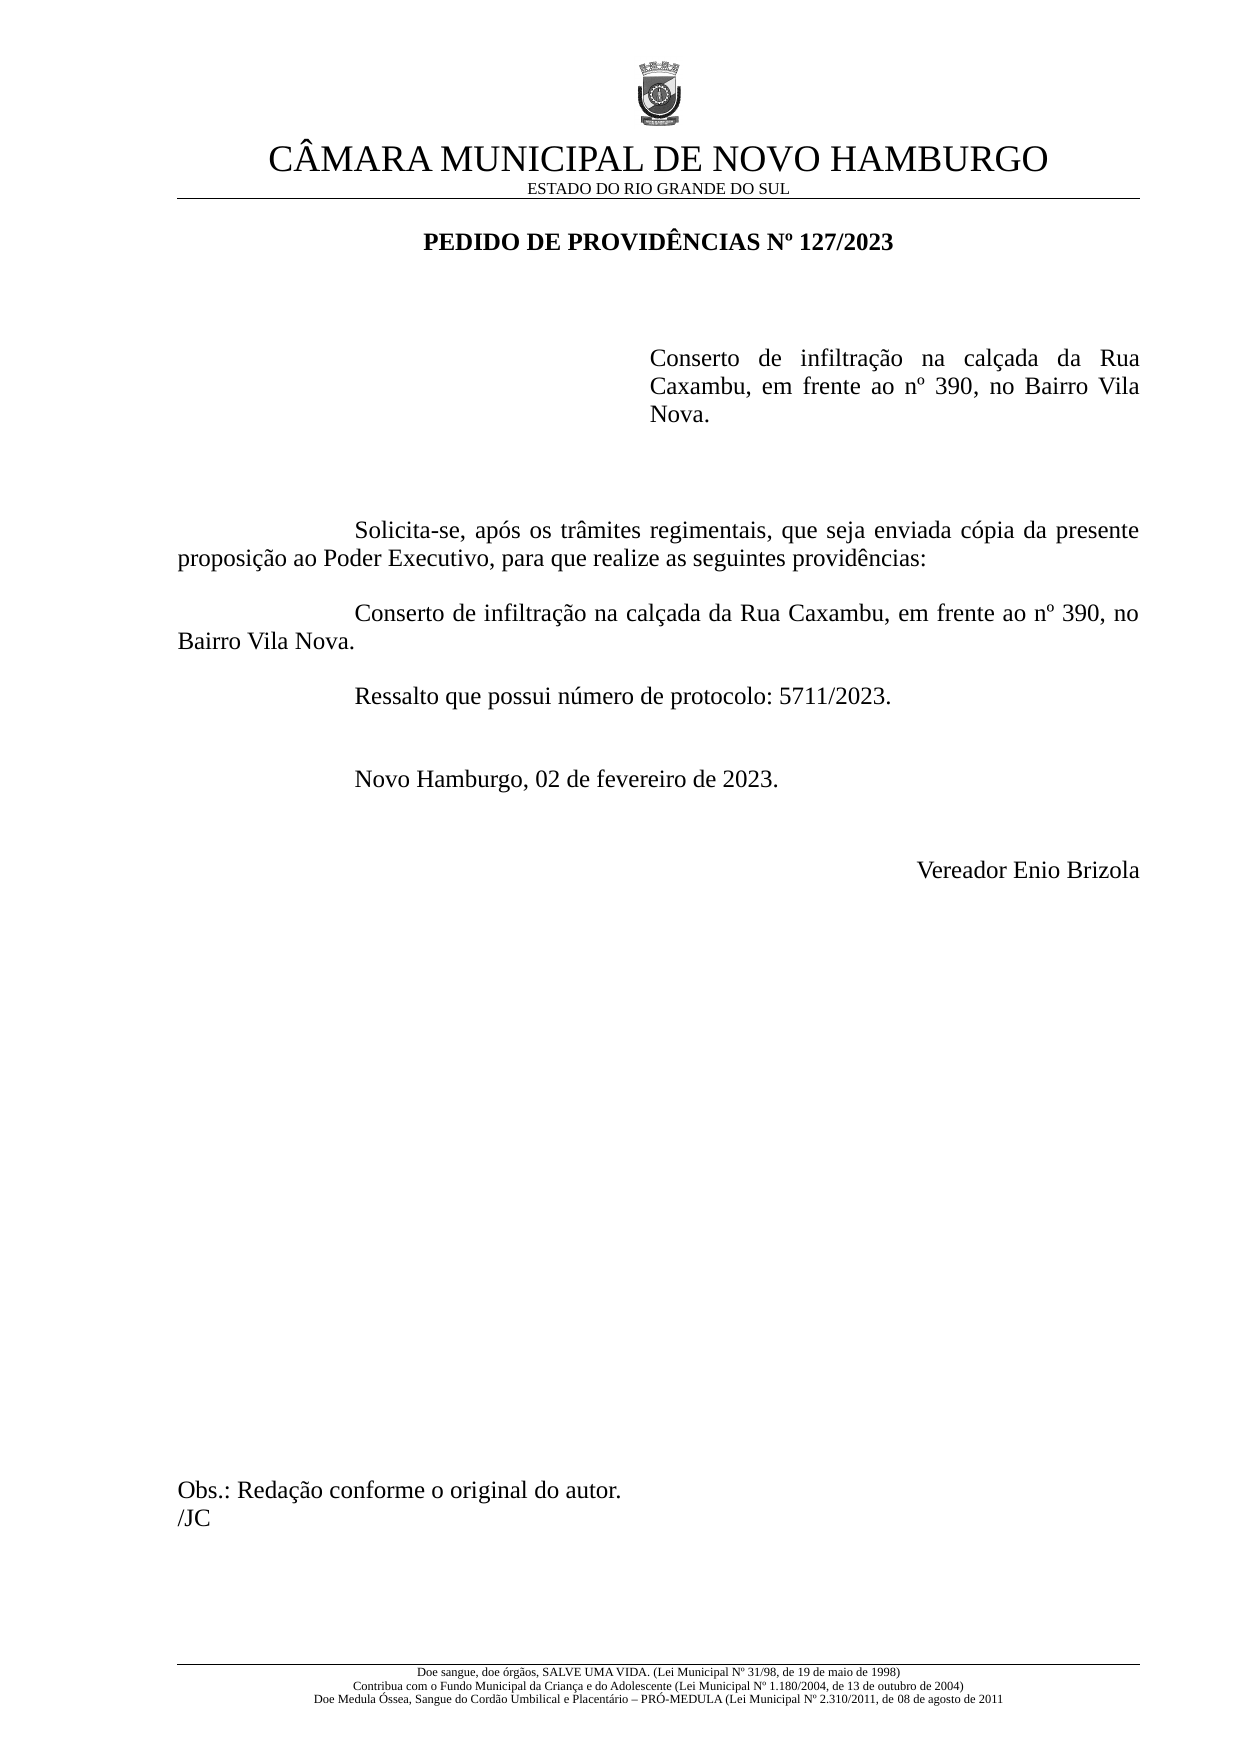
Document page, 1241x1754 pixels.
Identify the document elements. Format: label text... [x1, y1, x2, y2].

text Novo Hamburgo, 02 de fevereiro de 2023. [177, 766, 1140, 793]
text PEDIDO DE PROVIDÊNCIAS Nº 127/2023 [177, 228, 1140, 256]
text Vereador Enio Brizola [177, 856, 1140, 884]
text Conserto de infiltração na calçada da Rua Caxambu, em frente ao nº 390, no Bairro Vila Nova. [649, 344, 1140, 428]
text Ressalto que possui número de protocolo: 5711/2023. [177, 682, 1140, 710]
text /JC [177, 1504, 1140, 1532]
text Solicita-se, após os trâmites regimentais, que seja enviada cópia da presente proposição ao Poder Executivo, para que realize as seguintes providências: [177, 516, 1140, 572]
text Obs.: Redação conforme o original do autor. [177, 1476, 1140, 1504]
text Conserto de infiltração na calçada da Rua Caxambu, em frente ao nº 390, no Bairro Vila Nova. [177, 599, 1140, 655]
